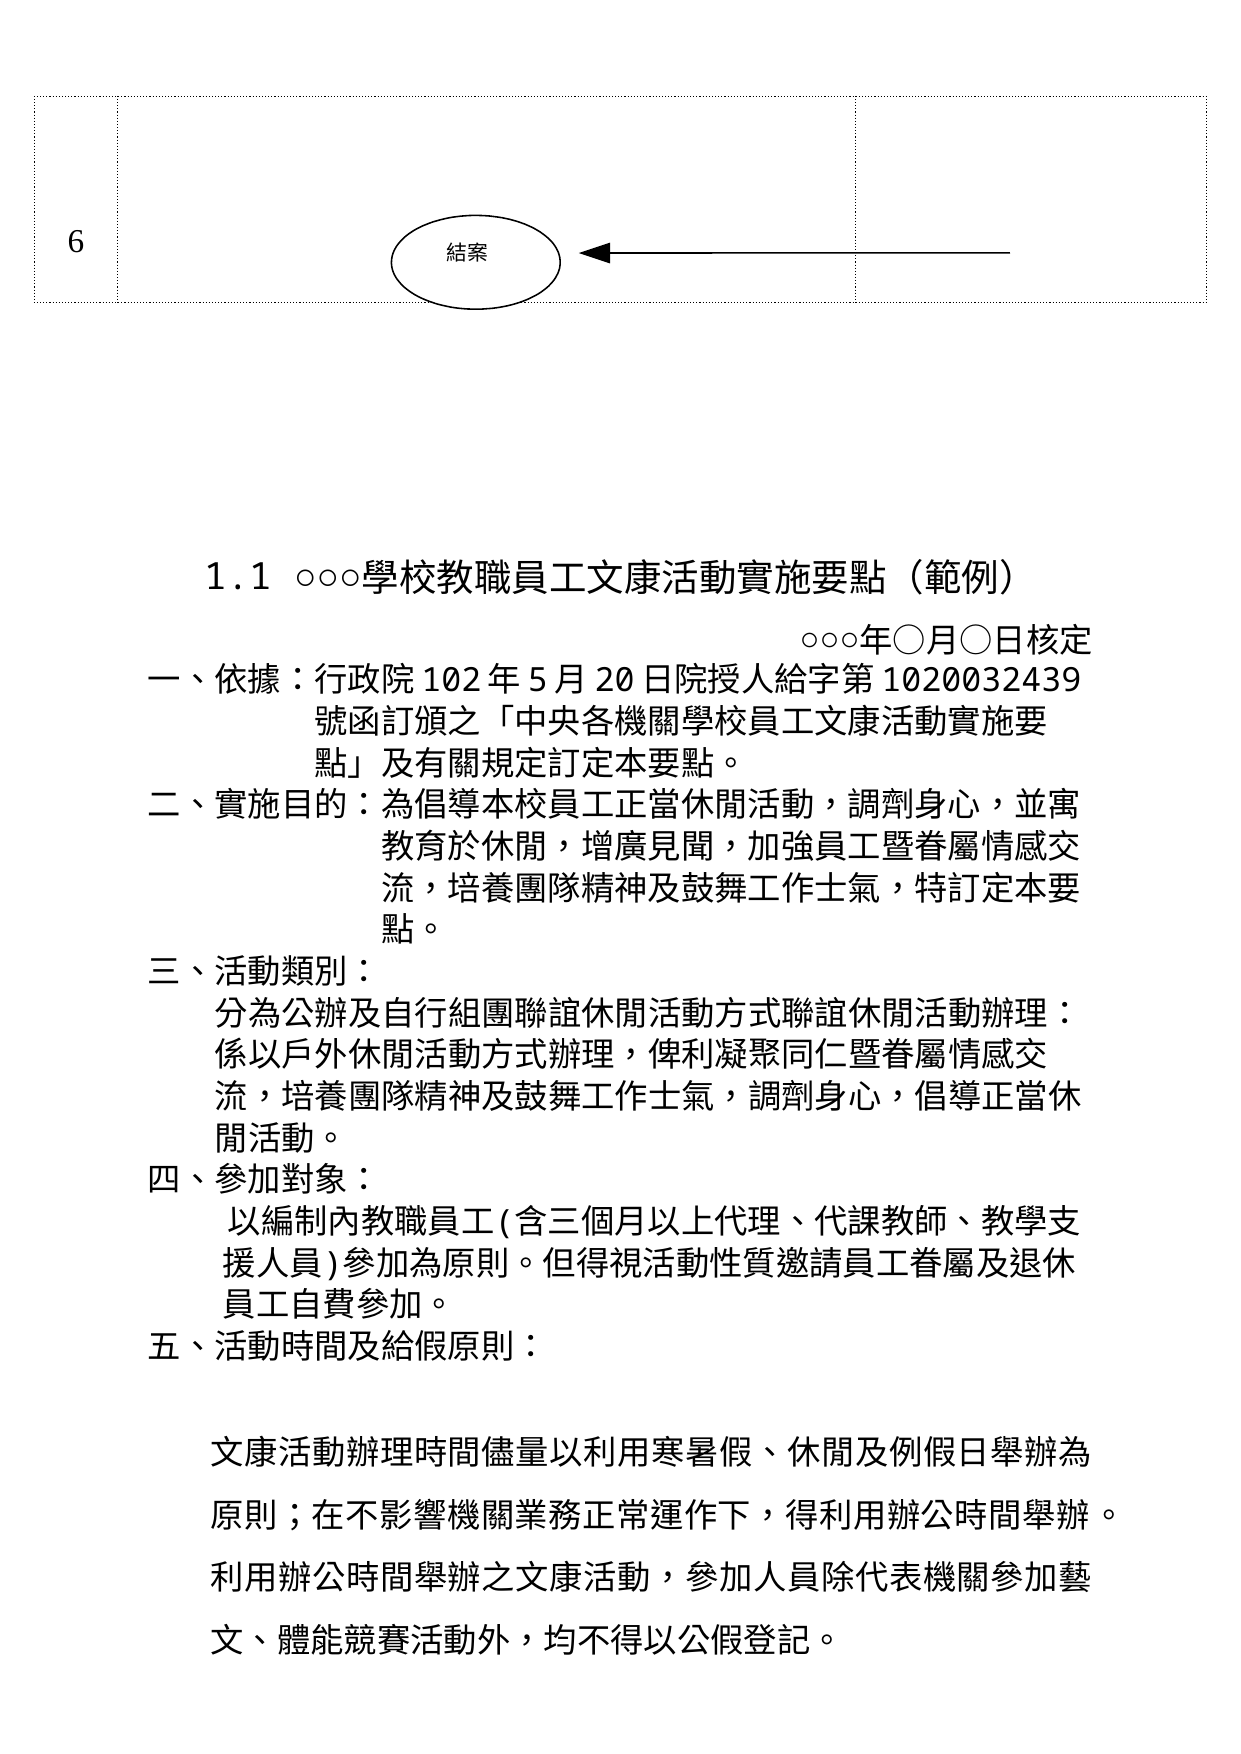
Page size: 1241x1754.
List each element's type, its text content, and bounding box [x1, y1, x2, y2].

table_cell [117, 96, 855, 302]
text 四、參加對象： [148, 1158, 1092, 1200]
text 文康活動辦理時間儘量以利用寒暑假、休閒及例假日舉辦為原則；在不影響機關業務正常運作下，得利用辦公時間舉辦。利用辦公時間舉辦之文康活動，參加人員除代表機關參加藝文、體能競賽活動外，均不得以公假登記。 [210, 1408, 1092, 1658]
text 閒活動。 [214, 1117, 1092, 1158]
table_cell [855, 96, 1206, 302]
text 二、實施目的：為倡導本校員工正當休閒活動，調劑身心，並寓教育於休閒，增廣見聞，加強員工暨眷屬情感交流，培養團隊精神及鼓舞工作士氣，特訂定本要點。 [148, 783, 1092, 950]
table_cell 6 [34, 96, 117, 302]
text ○○○年○月○日核定 [148, 596, 1092, 658]
text 1.1 ○○○學校教職員工文康活動實施要點（範例） [148, 533, 1092, 596]
text 分為公辦及自行組團聯誼休閒活動方式聯誼休閒活動辦理： [214, 992, 1092, 1033]
text 一、依據：行政院102年5月20日院授人給字第1020032439號函訂頒之「中央各機關學校員工文康活動實施要點」及有關規定訂定本要點。 [148, 658, 1092, 783]
text 以編制內教職員工(含三個月以上代理、代課教師、教學支援人員)參加為原則。但得視活動性質邀請員工眷屬及退休員工自費參加。 [148, 1200, 1092, 1325]
text 流，培養團隊精神及鼓舞工作士氣，調劑身心，倡導正當休 [214, 1075, 1092, 1117]
text 五、活動時間及給假原則： [148, 1325, 1092, 1367]
text 三、活動類別： [148, 950, 1092, 992]
text 係以戶外休閒活動方式辦理，俾利凝聚同仁暨眷屬情感交 [214, 1033, 1092, 1075]
